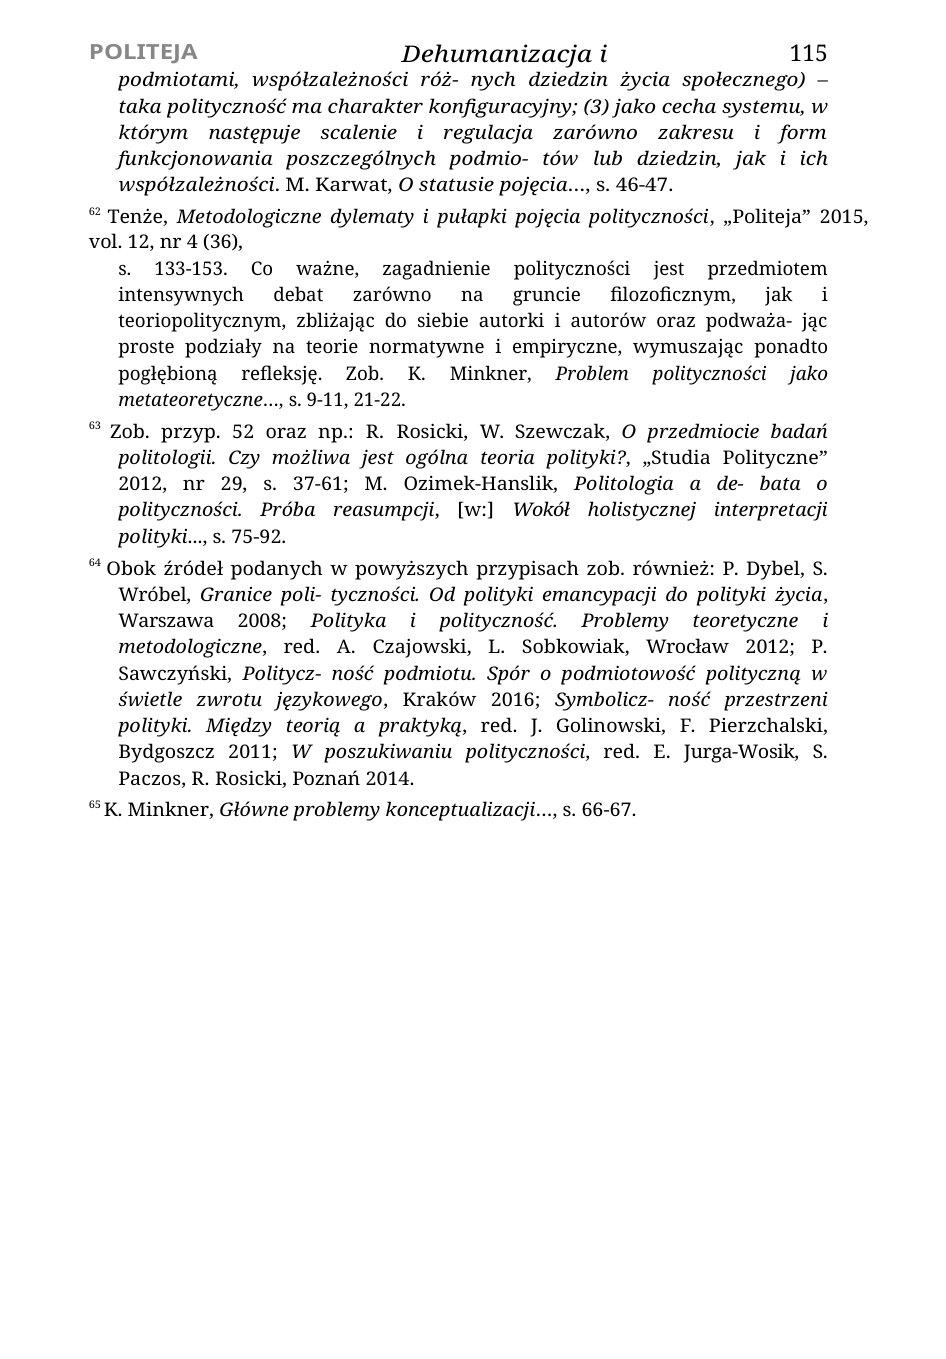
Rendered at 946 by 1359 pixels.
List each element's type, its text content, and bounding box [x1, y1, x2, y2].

text 62 Tenże, Metodologiczne dylematy i pułapki pojęcia polityczności, „Politeja” 2015, vol. 12, nr 4 (36), [88, 203, 869, 254]
text podmiotami, współzależności róż- nych dziedzin życia społecznego) – taka polityczność ma charakter konfiguracyjny; (3) jako cecha systemu, w którym następuje scalenie i regulacja zarówno zakresu i form funkcjonowania poszczególnych podmio- tów lub dziedzin, jak i ich współzależności. M. Karwat, O statusie pojęcia…, s. 46-47. [118, 67, 828, 197]
text 64 Obok źródeł podanych w powyższych przypisach zob. również: P. Dybel, S. Wróbel, Granice poli- tyczności. Od polityki emancypacji do polityki życia, Warszawa 2008; Polityka i polityczność. Problemy teoretyczne i metodologiczne, red. A. Czajowski, L. Sobkowiak, Wrocław 2012; P. Sawczyński, Politycz- ność podmiotu. Spór o podmiotowość polityczną w świetle zwrotu językowego, Kraków 2016; Symbolicz- ność przestrzeni polityki. Między teorią a praktyką, red. J. Golinowski, F. Pierzchalski, Bydgoszcz 2011; W poszukiwaniu polityczności, red. E. Jurga-Wosik, S. Paczos, R. Rosicki, Poznań 2014. [88, 555, 828, 790]
text 63 Zob. przyp. 52 oraz np.: R. Rosicki, W. Szewczak, O przedmiocie badań politologii. Czy możliwa jest ogólna teoria polityki?, „Studia Polityczne” 2012, nr 29, s. 37-61; M. Ozimek-Hanslik, Politologia a de- bata o polityczności. Próba reasumpcji, [w:] Wokół holistycznej interpretacji polityki..., s. 75-92. [88, 418, 828, 548]
text s. 133-153. Co ważne, zagadnienie polityczności jest przedmiotem intensywnych debat zarówno na gruncie filozoficznym, jak i teoriopolitycznym, zbliżając do siebie autorki i autorów oraz podważa- jąc proste podziały na teorie normatywne i empiryczne, wymuszając ponadto pogłębioną refleksję. Zob. K. Minkner, Problem polityczności jako metateoretyczne…, s. 9-11, 21-22. [118, 255, 828, 412]
text 65 K. Minkner, Główne problemy konceptualizacji…, s. 66-67. [88, 797, 869, 822]
